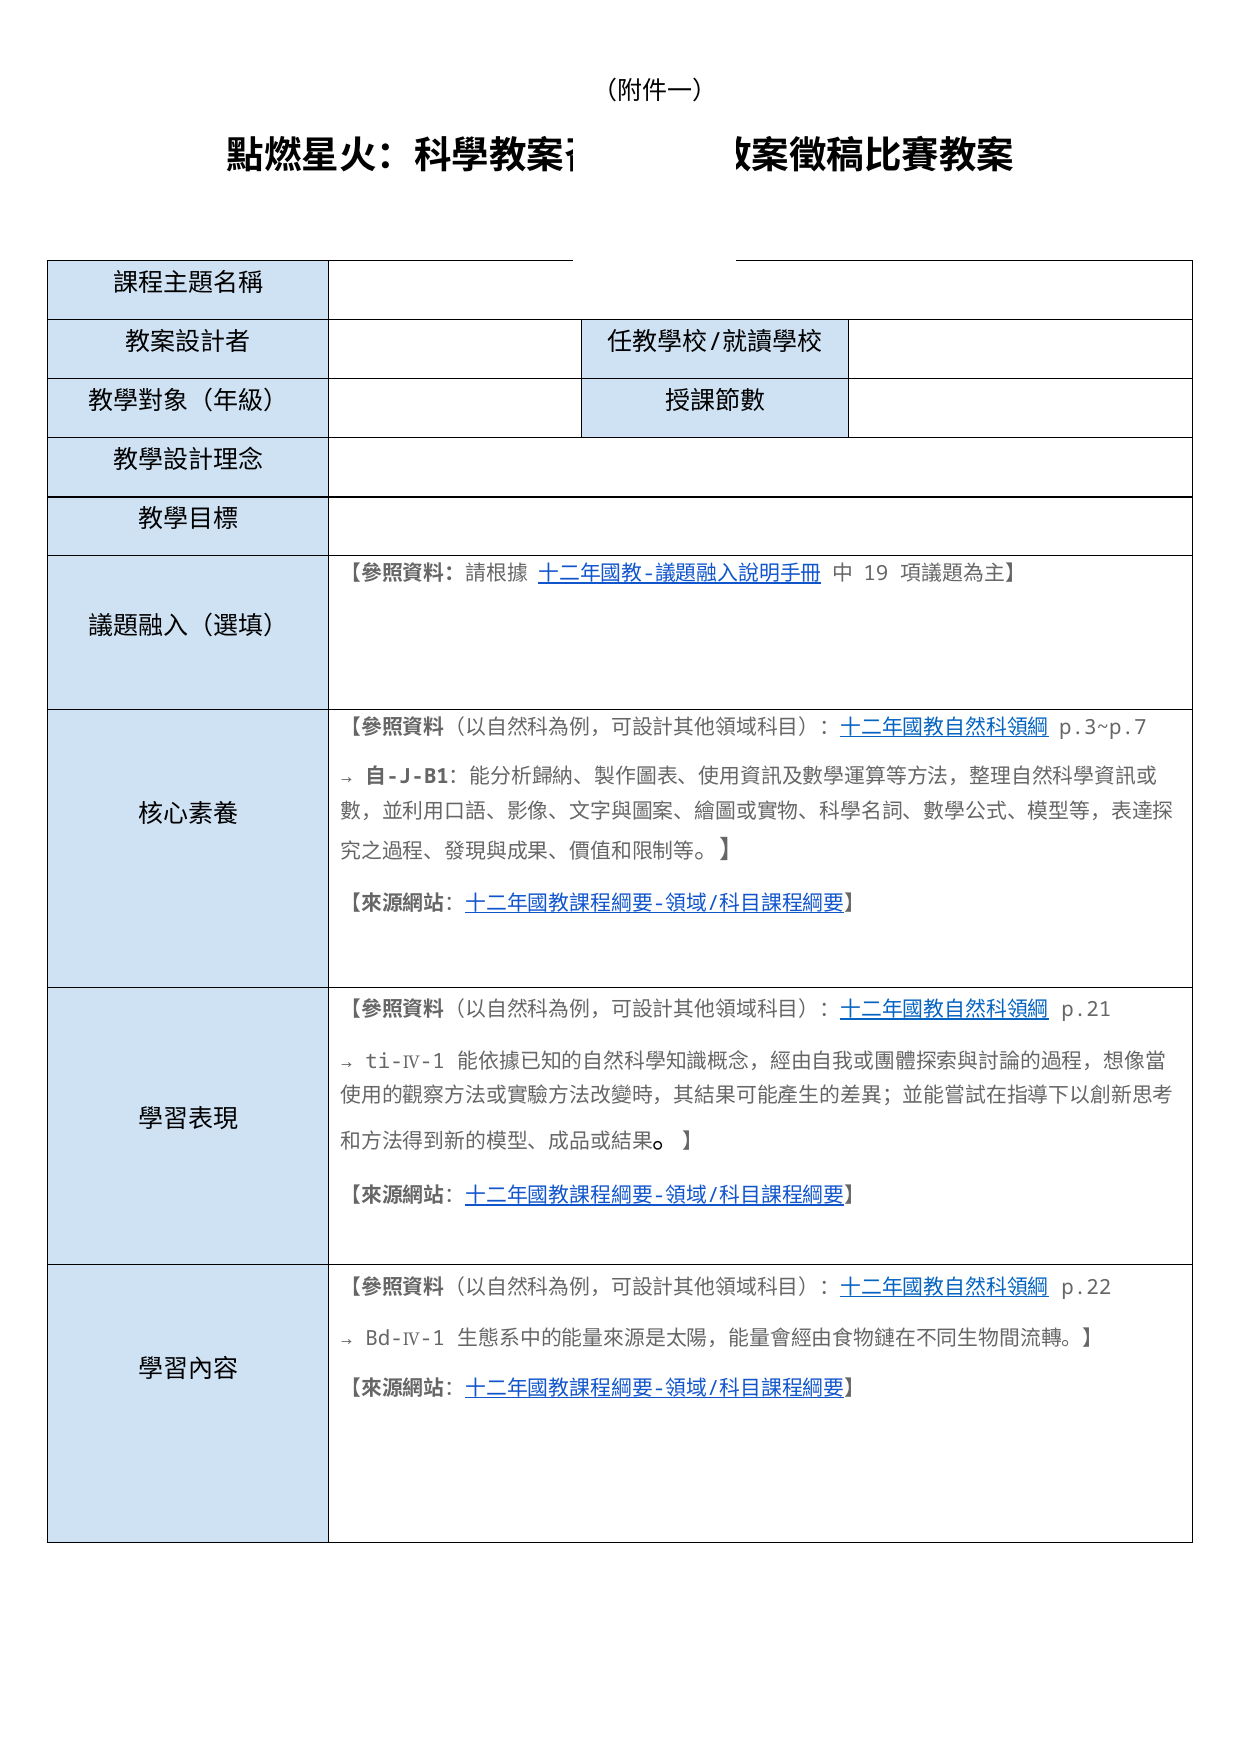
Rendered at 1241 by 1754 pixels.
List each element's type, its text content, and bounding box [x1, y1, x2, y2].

table_cell 任教學校/就讀學校 [582, 320, 848, 378]
table_cell 教學目標 [48, 498, 328, 555]
table_cell 【參照資料（以自然科為例，可設計其他領域科目）：十二年國教自然科領綱 p.22 → Bd-Ⅳ-1 生態系中的能量來源是太陽，能量會經由食物鏈在不同生物間流轉。】 【來源網站：十二年國教課程綱要-領域/科目課程綱要】 [329, 1265, 1192, 1542]
table_cell 教學設計理念 [48, 438, 328, 496]
table_cell [849, 320, 1192, 378]
table_cell 授課節數 [582, 379, 848, 437]
table_cell [329, 498, 1192, 555]
table_cell [329, 379, 581, 437]
table_cell [329, 320, 581, 378]
text （附件一） [588, 79, 721, 104]
table_cell 議題融入（選填） [48, 556, 328, 709]
table_cell 【參照資料：請根據 十二年國教-議題融入說明手冊 中 19 項議題為主】 [329, 556, 1192, 709]
table_cell 學習內容 [48, 1265, 328, 1542]
table_cell 教案設計者 [48, 320, 328, 378]
table_cell 【參照資料（以自然科為例，可設計其他領域科目）：十二年國教自然科領綱 p.21 → ti-Ⅳ-1 能依據已知的自然科學知識概念，經由自我或團體探索與討論的過程，想像當使用的觀察方法或實驗方法改變時，其結果可能產生的差異；並能嘗試在指導下以創新思考和方法得到新的模型、成品或結果。】 【來源網站：十二年國教課程綱要-領域/科目課程綱要】 [329, 988, 1192, 1264]
table_cell 核心素養 [48, 710, 328, 987]
subtitle 點燃星火：科學教案召集令｜教案徵稿比賽教案 [47, 72, 1193, 302]
table_cell [329, 438, 1192, 496]
table_cell [849, 379, 1192, 437]
table_cell 教學對象（年級） [48, 379, 328, 437]
table_cell 學習表現 [48, 988, 328, 1264]
table_cell 【參照資料（以自然科為例，可設計其他領域科目）：十二年國教自然科領綱 p.3~p.7 → 自-J-B1：能分析歸納、製作圖表、使用資訊及數學運算等方法，整理自然科學資訊或數，並利用口語、影像、文字與圖案、繪圖或實物、科學名詞、數學公式、模型等，表達探究之過程、發現與成果、價值和限制等。】 【來源網站：十二年國教課程綱要-領域/科目課程綱要】 [329, 710, 1192, 987]
table_header [329, 261, 1192, 319]
table_header 課程主題名稱 [48, 261, 328, 319]
